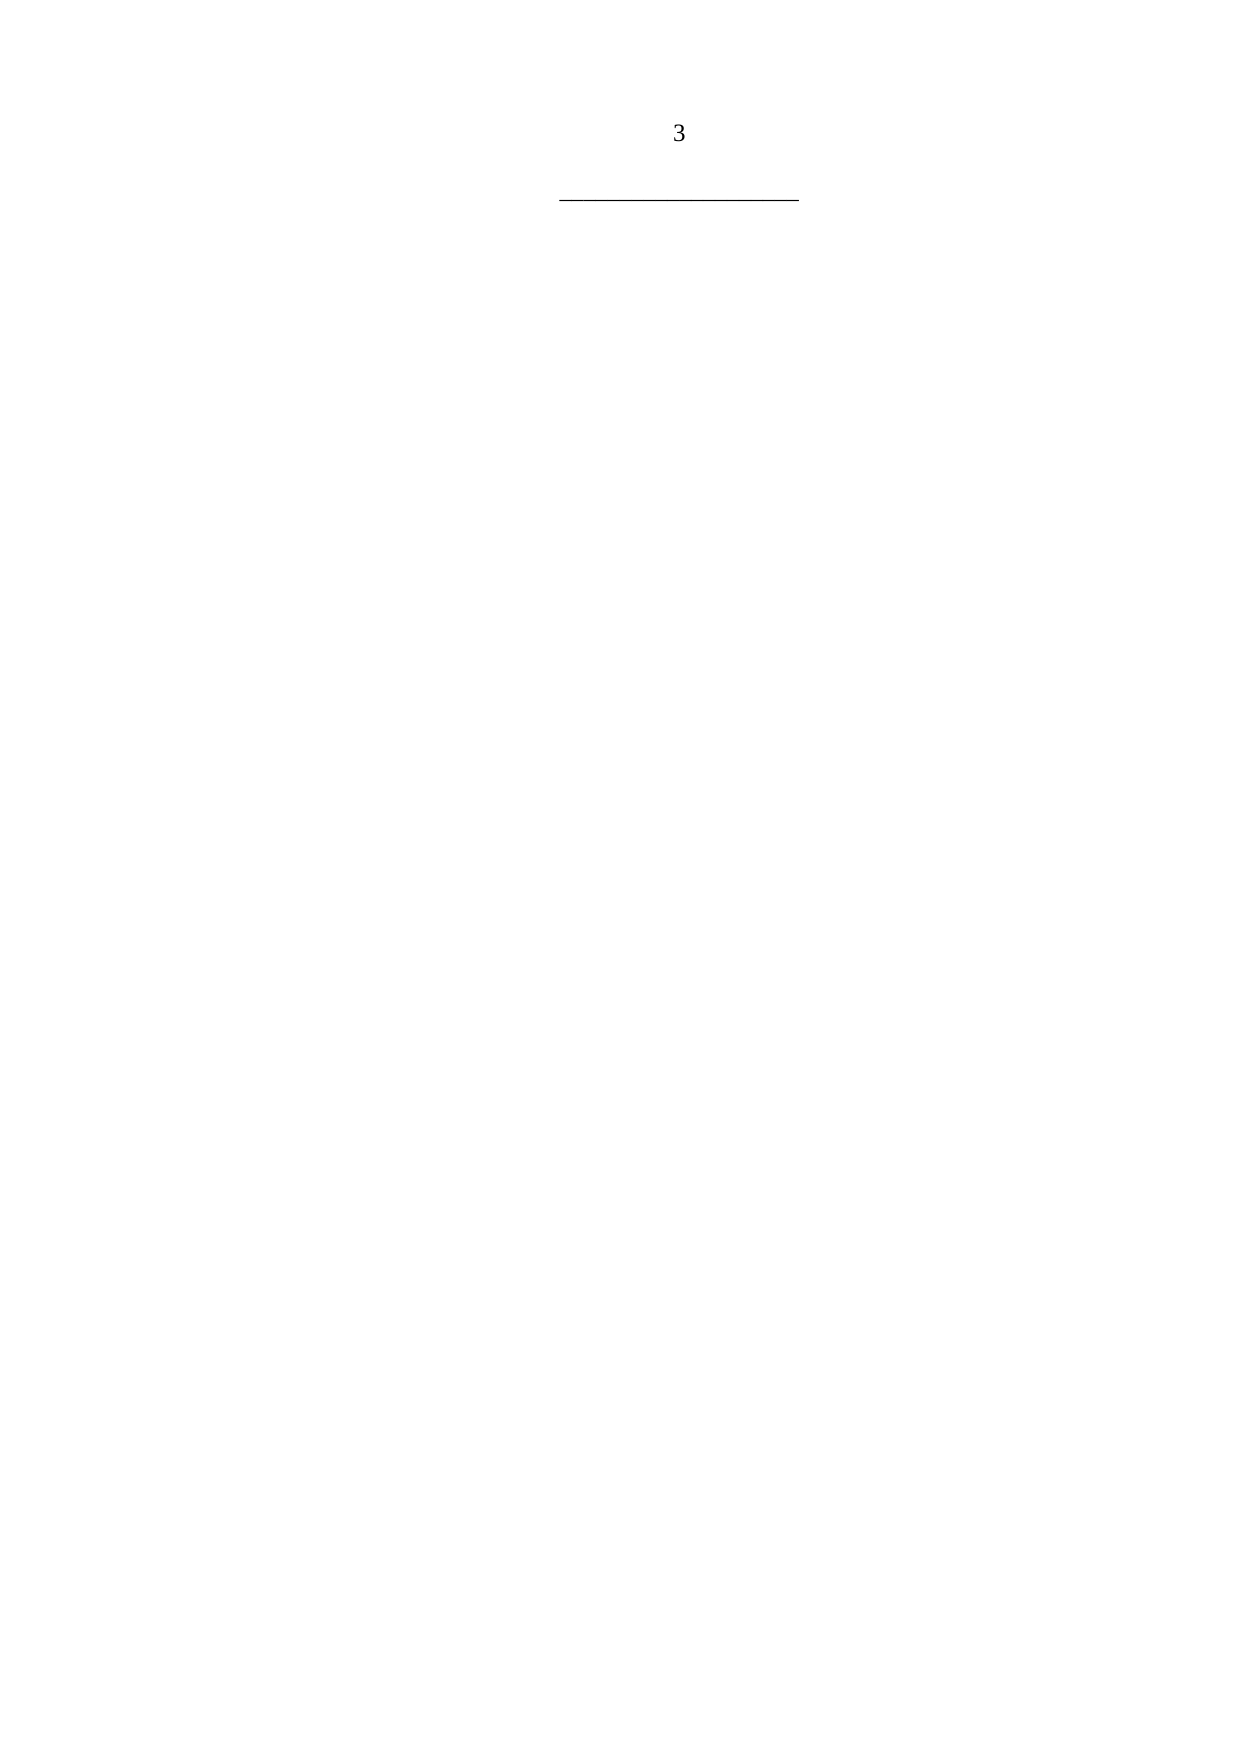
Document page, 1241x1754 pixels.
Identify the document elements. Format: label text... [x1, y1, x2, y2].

text ____________________ [177, 176, 1181, 203]
